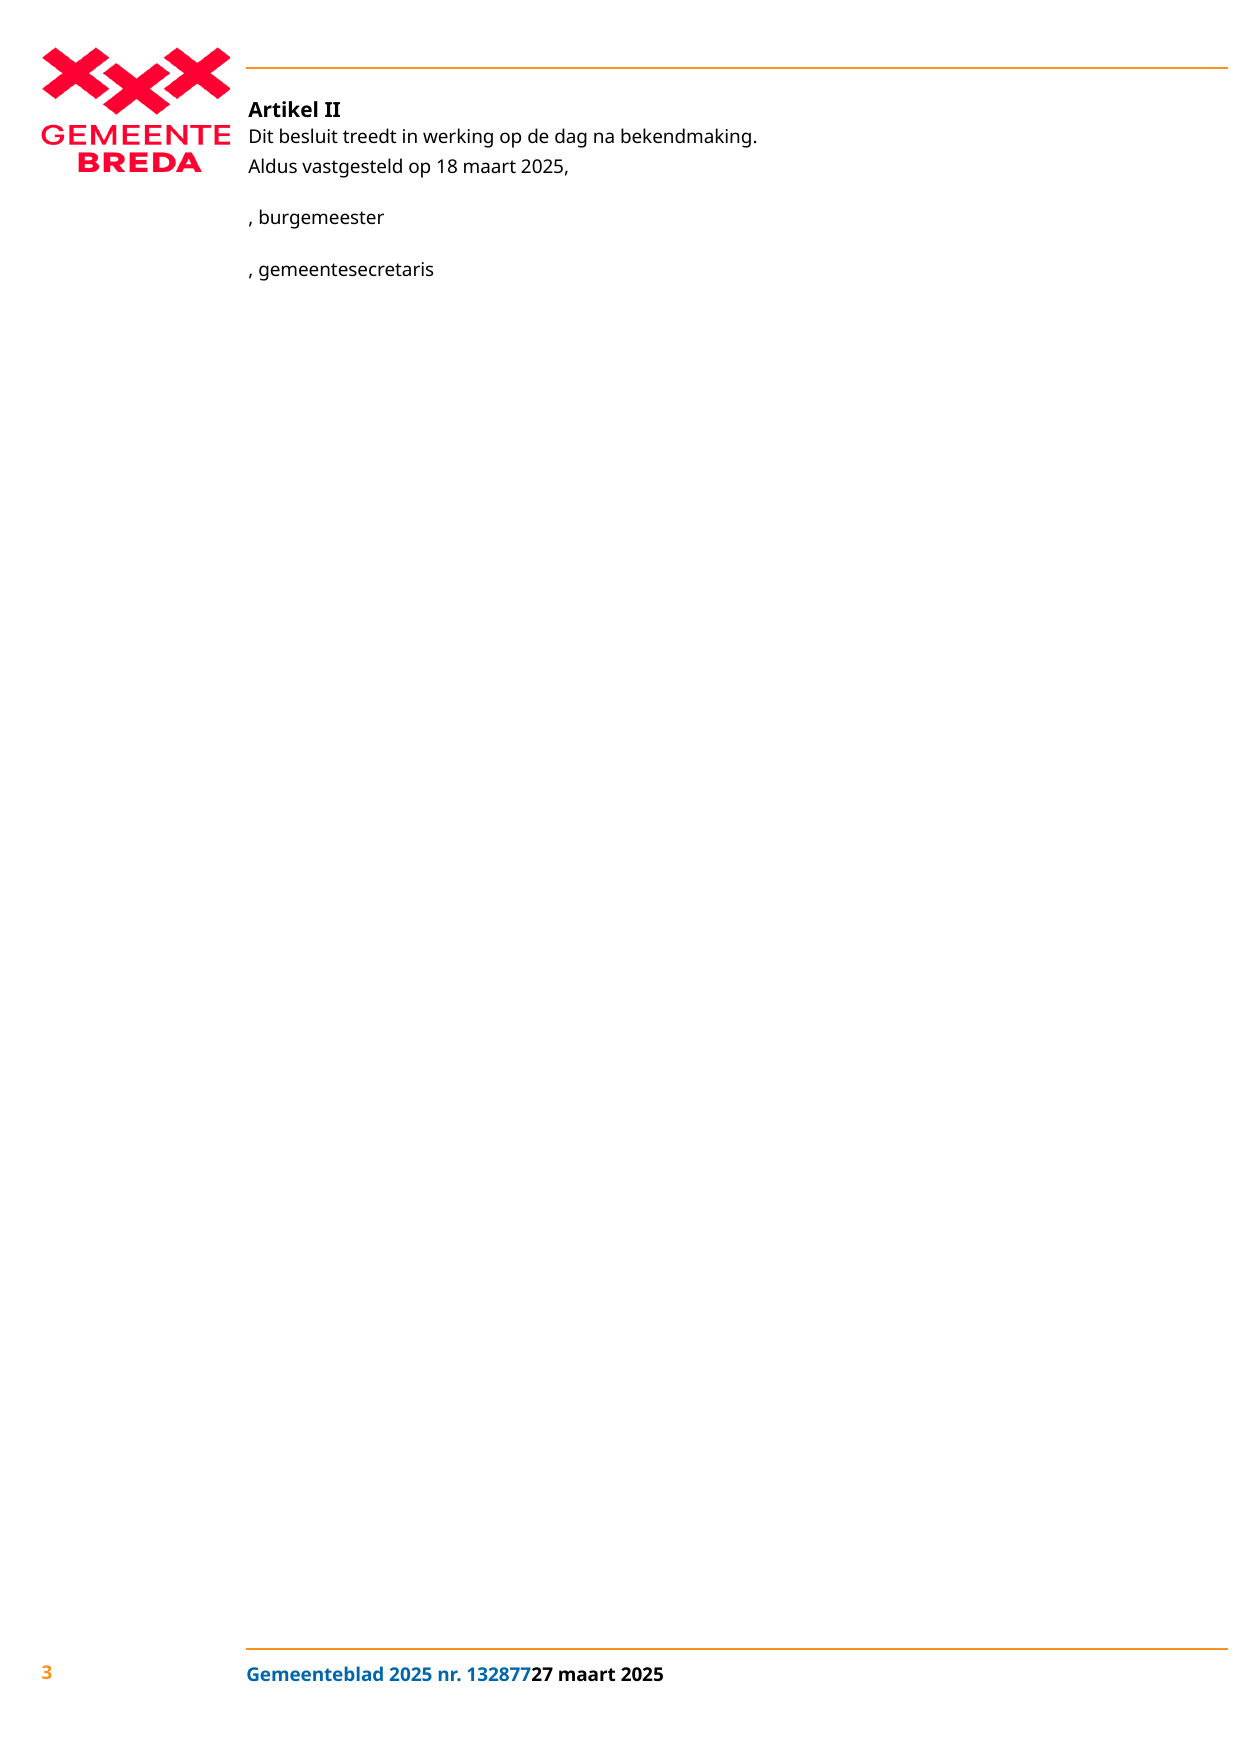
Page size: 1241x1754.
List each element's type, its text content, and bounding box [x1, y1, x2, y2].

picture [41, 47, 231, 172]
text Artikel II [248, 95, 1152, 123]
text , burgemeester [248, 204, 1152, 230]
text Aldus vastgesteld op 18 maart 2025, [248, 153, 1152, 178]
text , gemeentesecretaris [248, 256, 1152, 281]
text Dit besluit treedt in werking op de dag na bekendmaking. [248, 123, 1152, 149]
